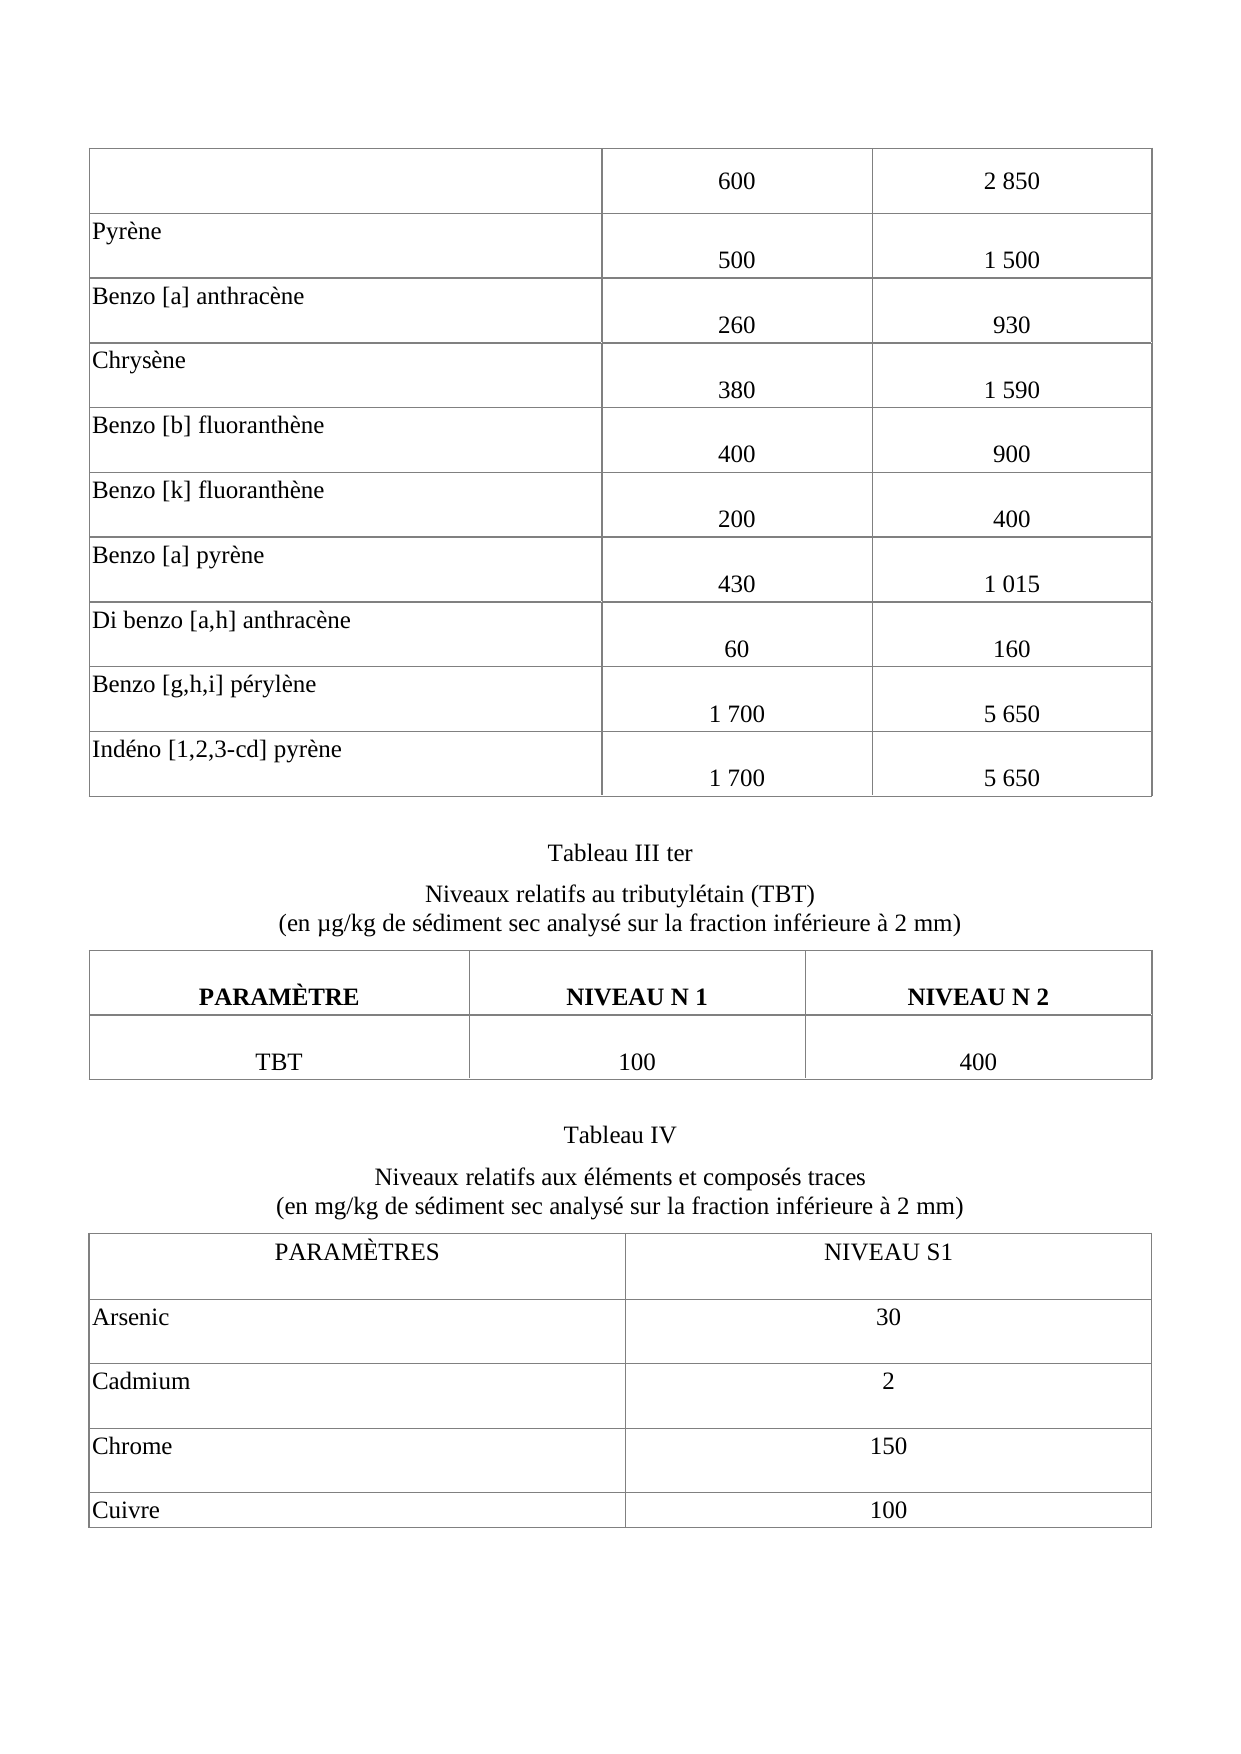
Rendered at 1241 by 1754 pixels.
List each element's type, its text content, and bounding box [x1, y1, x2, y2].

table_cell 2 850 [873, 149, 1151, 212]
table_cell 500 [603, 214, 872, 277]
table_header PARAMÈTRES [90, 1234, 625, 1298]
table_cell Indéno [1,2,3-cd] pyrène [90, 732, 601, 796]
text Tableau III ter [148, 837, 1093, 867]
table_cell TBT [90, 1016, 469, 1078]
table_cell 260 [603, 279, 872, 342]
text Niveaux relatifs au tributylétain (TBT) (en µg/kg de sédiment sec analysé sur la fraction inférieure à 2 mm) [148, 879, 1093, 937]
table_cell 100 [626, 1493, 1151, 1527]
table_cell 1 015 [873, 538, 1151, 601]
table_cell 1 700 [601, 732, 872, 796]
table_header NIVEAU N 2 [806, 951, 1151, 1014]
table_cell 400 [873, 473, 1151, 536]
table_cell [90, 149, 601, 212]
table_cell Benzo [a] anthracène [90, 279, 601, 342]
table_cell Pyrène [90, 214, 601, 277]
table_cell 100 [470, 1016, 805, 1078]
table_cell 1 700 [603, 667, 872, 731]
table_cell 1 500 [873, 214, 1151, 277]
table_header NIVEAU N 1 [470, 951, 805, 1014]
table_cell Chrysène [90, 344, 601, 407]
table_cell 380 [603, 344, 872, 407]
table_cell 430 [603, 538, 872, 601]
table_cell Benzo [a] pyrène [90, 538, 601, 601]
table_cell Cadmium [90, 1364, 625, 1427]
table_cell 1 590 [873, 344, 1151, 407]
table_cell 400 [603, 408, 872, 472]
table_cell 2 [626, 1364, 1151, 1427]
table_cell Cuivre [90, 1493, 625, 1527]
table_cell 200 [603, 473, 872, 536]
table_cell 900 [873, 408, 1151, 472]
table_cell 160 [873, 603, 1151, 666]
table_cell 5 650 [872, 732, 1151, 796]
table_cell Arsenic [90, 1300, 625, 1363]
text Tableau IV [148, 1120, 1093, 1149]
table_cell 600 [603, 149, 872, 212]
table_cell 400 [806, 1016, 1151, 1078]
table_cell 60 [603, 603, 872, 666]
table_cell 150 [626, 1429, 1151, 1492]
table_cell Benzo [k] fluoranthène [90, 473, 601, 536]
table_cell 930 [873, 279, 1151, 342]
text Niveaux relatifs aux éléments et composés traces (en mg/kg de sédiment sec analysé sur la fraction inférieure à 2 mm) [148, 1162, 1093, 1220]
table_cell Chrome [90, 1429, 625, 1492]
table_cell Benzo [g,h,i] pérylène [90, 667, 601, 731]
table_cell Di benzo [a,h] anthracène [90, 603, 601, 666]
table_cell 5 650 [873, 667, 1151, 731]
table_cell 30 [626, 1300, 1151, 1363]
table_header PARAMÈTRE [90, 951, 469, 1014]
table_cell Benzo [b] fluoranthène [90, 408, 601, 472]
table_header NIVEAU S1 [626, 1234, 1151, 1298]
